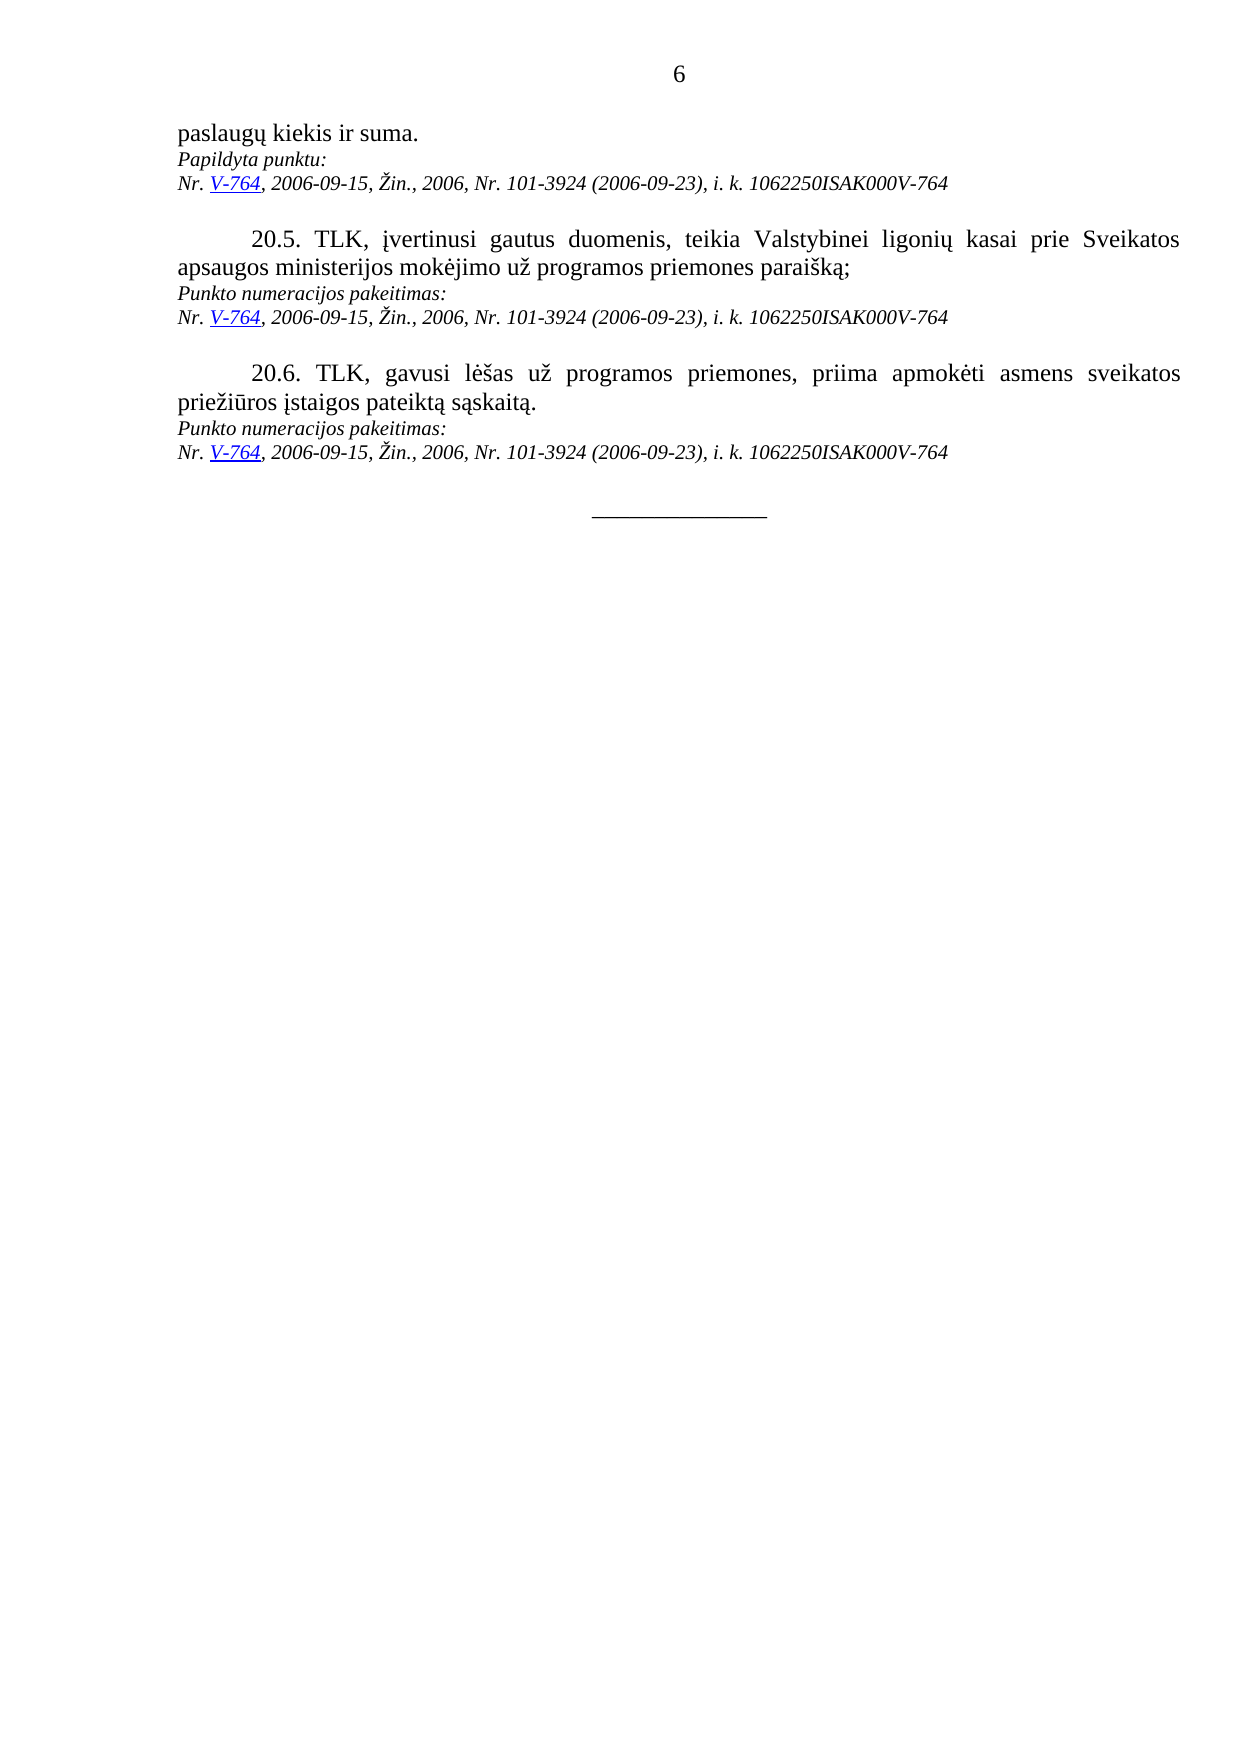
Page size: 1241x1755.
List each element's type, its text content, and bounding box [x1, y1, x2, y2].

text ______________ [177, 492, 1181, 521]
text Punkto numeracijos pakeitimas: [177, 416, 1181, 440]
text Nr. V-764, 2006-09-15, Žin., 2006, Nr. 101-3924 (2006-09-23), i. k. 1062250ISAK000V-764 [177, 305, 1181, 329]
text Papildyta punktu: [177, 147, 1181, 171]
text Nr. V-764, 2006-09-15, Žin., 2006, Nr. 101-3924 (2006-09-23), i. k. 1062250ISAK000V-764 [177, 440, 1181, 464]
text Nr. V-764, 2006-09-15, Žin., 2006, Nr. 101-3924 (2006-09-23), i. k. 1062250ISAK000V-764 [177, 171, 1181, 195]
text Punkto numeracijos pakeitimas: [177, 281, 1181, 305]
text paslaugų kiekis ir suma. [177, 118, 1181, 147]
text 20.5. TLK, įvertinusi gautus duomenis, teikia Valstybinei ligonių kasai prie Sveikatos apsaugos ministerijos mokėjimo už programos priemones paraišką; [177, 224, 1181, 281]
text 20.6. TLK, gavusi lėšas už programos priemones, priima apmokėti asmens sveikatos priežiūros įstaigos pateiktą sąskaitą. [177, 358, 1181, 416]
